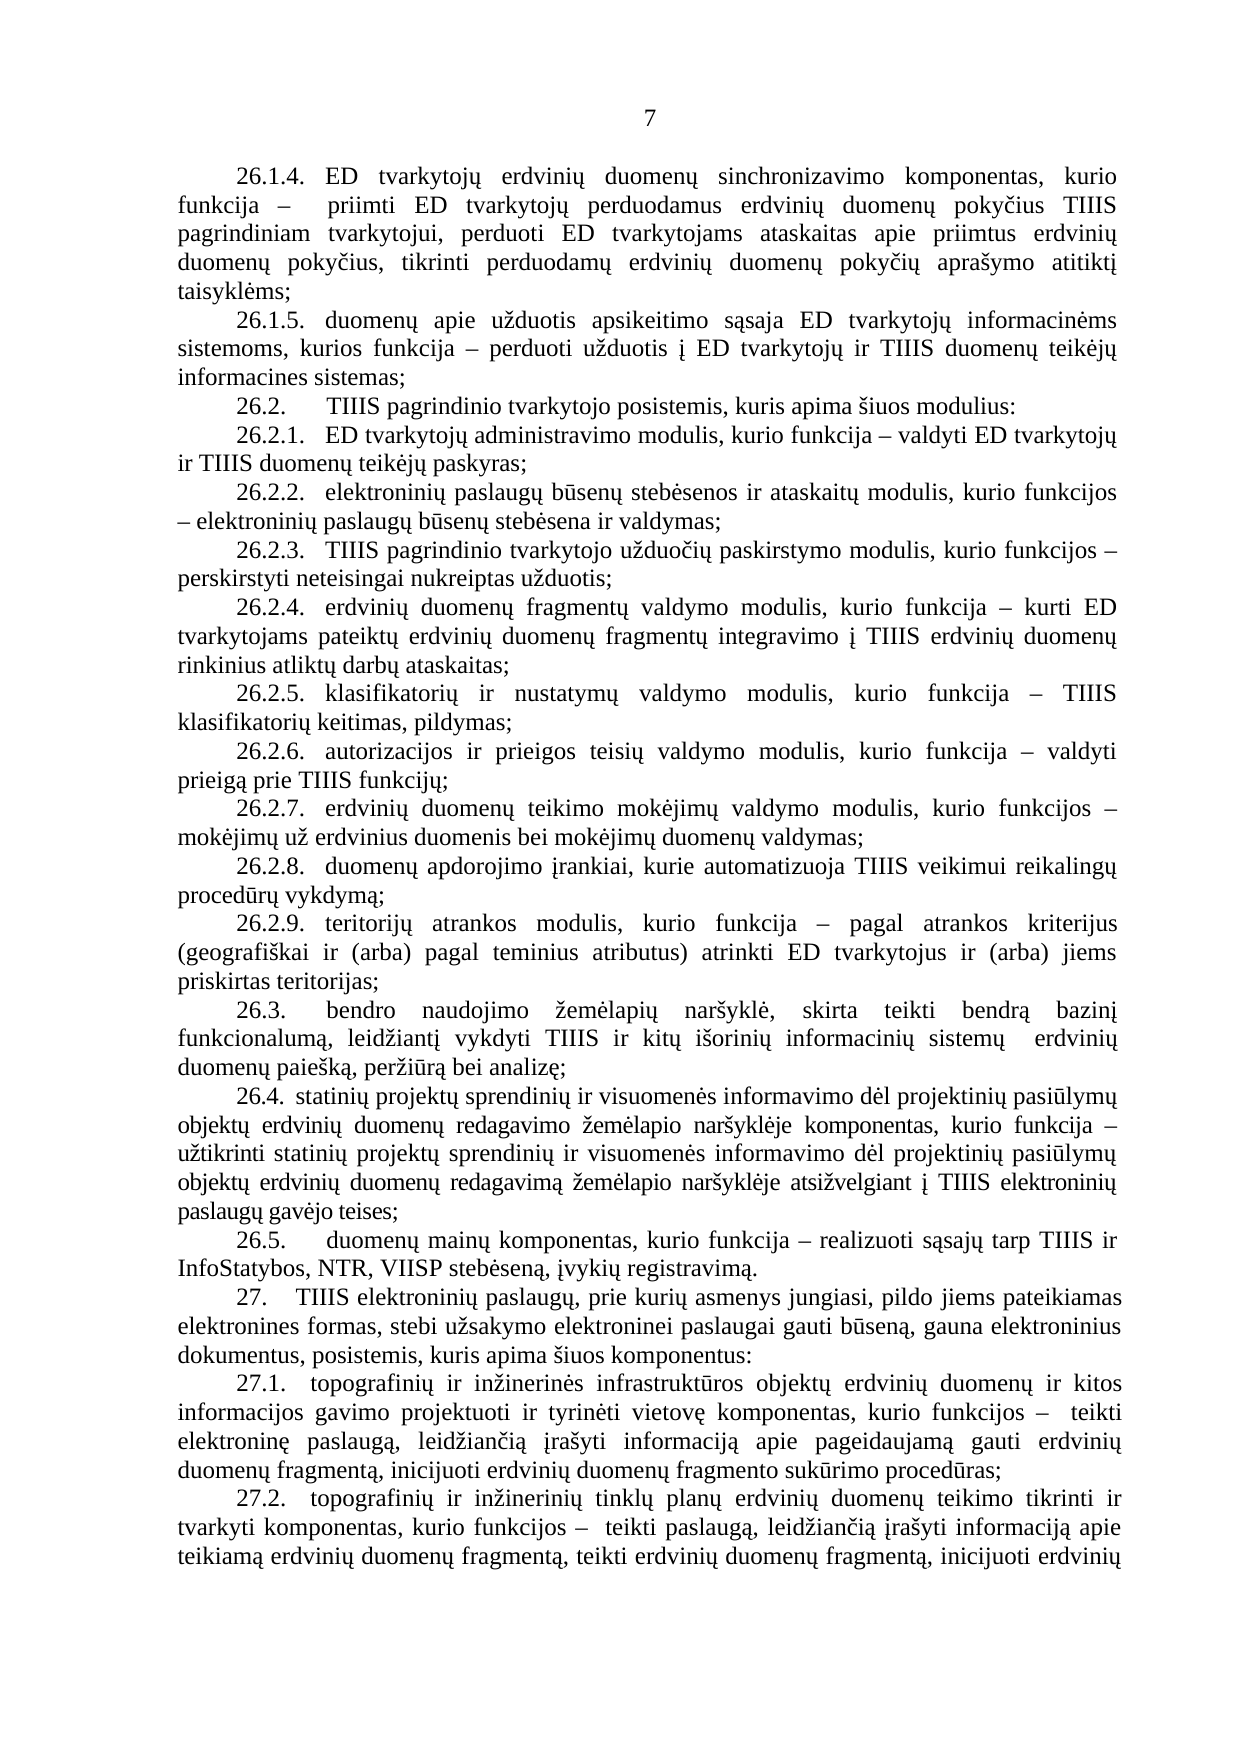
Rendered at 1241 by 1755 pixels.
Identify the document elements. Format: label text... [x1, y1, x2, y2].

text 26.1.5. duomenų apie užduotis apsikeitimo sąsaja ED tvarkytojų informacinėms sistemoms, kurios funkcija – perduoti užduotis į ED tvarkytojų ir TIIIS duomenų teikėjų informacines sistemas; [177, 305, 1118, 391]
text 26.2.9. teritorijų atrankos modulis, kurio funkcija – pagal atrankos kriterijus (geografiškai ir (arba) pagal teminius atributus) atrinkti ED tvarkytojus ir (arba) jiems priskirtas teritorijas; [177, 908, 1118, 995]
text 27. TIIIS elektroninių paslaugų, prie kurių asmenys jungiasi, pildo jiems pateikiamas elektronines formas, stebi užsakymo elektroninei paslaugai gauti būseną, gauna elektroninius dokumentus, posistemis, kuris apima šiuos komponentus: [177, 1282, 1122, 1368]
text 26.2.7. erdvinių duomenų teikimo mokėjimų valdymo modulis, kurio funkcijos – mokėjimų už erdvinius duomenis bei mokėjimų duomenų valdymas; [177, 793, 1118, 851]
text 26.2.6. autorizacijos ir prieigos teisių valdymo modulis, kurio funkcija – valdyti prieigą prie TIIIS funkcijų; [177, 736, 1118, 793]
text 26.3. bendro naudojimo žemėlapių naršyklė, skirta teikti bendrą bazinį funkcionalumą, leidžiantį vykdyti TIIIS ir kitų išorinių informacinių sistemų erdvinių duomenų paiešką, peržiūrą bei analizę; [177, 995, 1118, 1081]
text 26.2.4. erdvinių duomenų fragmentų valdymo modulis, kurio funkcija – kurti ED tvarkytojams pateiktų erdvinių duomenų fragmentų integravimo į TIIIS erdvinių duomenų rinkinius atliktų darbų ataskaitas; [177, 592, 1118, 678]
text 26.1.4. ED tvarkytojų erdvinių duomenų sinchronizavimo komponentas, kurio funkcija – priimti ED tvarkytojų perduodamus erdvinių duomenų pokyčius TIIIS pagrindiniam tvarkytojui, perduoti ED tvarkytojams ataskaitas apie priimtus erdvinių duomenų pokyčius, tikrinti perduodamų erdvinių duomenų pokyčių aprašymo atitiktį taisyklėms; [177, 161, 1118, 305]
text 26.2.5. klasifikatorių ir nustatymų valdymo modulis, kurio funkcija – TIIIS klasifikatorių keitimas, pildymas; [177, 678, 1118, 736]
text 26.2. TIIIS pagrindinio tvarkytojo posistemis, kuris apima šiuos modulius: [177, 391, 1118, 420]
text 26.2.3. TIIIS pagrindinio tvarkytojo užduočių paskirstymo modulis, kurio funkcijos – perskirstyti neteisingai nukreiptas užduotis; [177, 535, 1118, 592]
text 26.5. duomenų mainų komponentas, kurio funkcija – realizuoti sąsajų tarp TIIIS ir InfoStatybos, NTR, VIISP stebėseną, įvykių registravimą. [177, 1225, 1118, 1282]
text 26.2.1. ED tvarkytojų administravimo modulis, kurio funkcija – valdyti ED tvarkytojų ir TIIIS duomenų teikėjų paskyras; [177, 420, 1118, 477]
text 27.1. topografinių ir inžinerinės infrastruktūros objektų erdvinių duomenų ir kitos informacijos gavimo projektuoti ir tyrinėti vietovę komponentas, kurio funkcijos – teikti elektroninę paslaugą, leidžiančią įrašyti informaciją apie pageidaujamą gauti erdvinių duomenų fragmentą, inicijuoti erdvinių duomenų fragmento sukūrimo procedūras; [177, 1368, 1122, 1483]
text 26.2.8. duomenų apdorojimo įrankiai, kurie automatizuoja TIIIS veikimui reikalingų procedūrų vykdymą; [177, 851, 1118, 908]
text 27.2. topografinių ir inžinerinių tinklų planų erdvinių duomenų teikimo tikrinti ir tvarkyti komponentas, kurio funkcijos – teikti paslaugą, leidžiančią įrašyti informaciją apie teikiamą erdvinių duomenų fragmentą, teikti erdvinių duomenų fragmentą, inicijuoti erdvinių [177, 1483, 1122, 1570]
text 26.2.2. elektroninių paslaugų būsenų stebėsenos ir ataskaitų modulis, kurio funkcijos – elektroninių paslaugų būsenų stebėsena ir valdymas; [177, 477, 1118, 535]
text 26.4. statinių projektų sprendinių ir visuomenės informavimo dėl projektinių pasiūlymų objektų erdvinių duomenų redagavimo žemėlapio naršyklėje komponentas, kurio funkcija – užtikrinti statinių projektų sprendinių ir visuomenės informavimo dėl projektinių pasiūlymų objektų erdvinių duomenų redagavimą žemėlapio naršyklėje atsižvelgiant į TIIIS elektroninių paslaugų gavėjo teises; [177, 1081, 1118, 1225]
